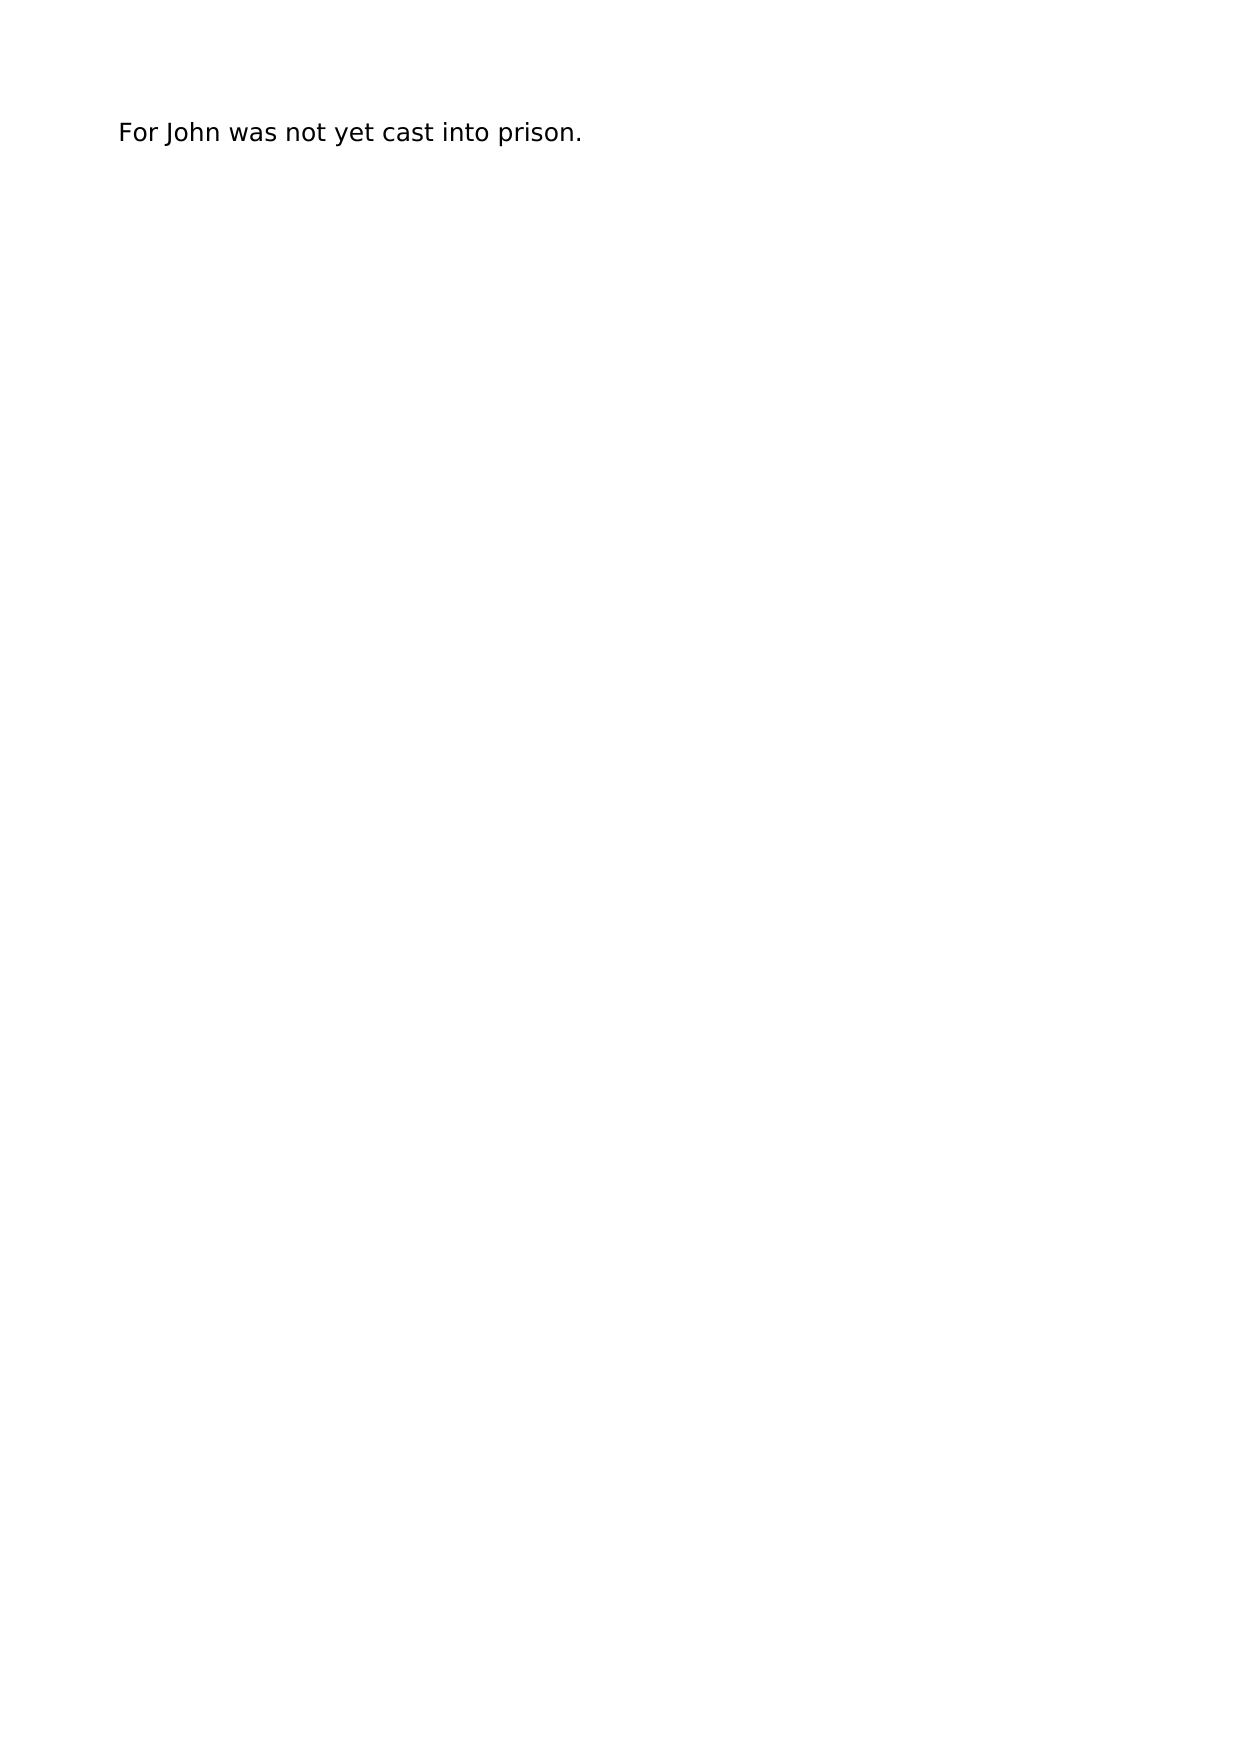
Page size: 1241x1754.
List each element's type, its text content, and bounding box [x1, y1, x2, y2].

text For John was not yet cast into prison. [118, 118, 1122, 147]
